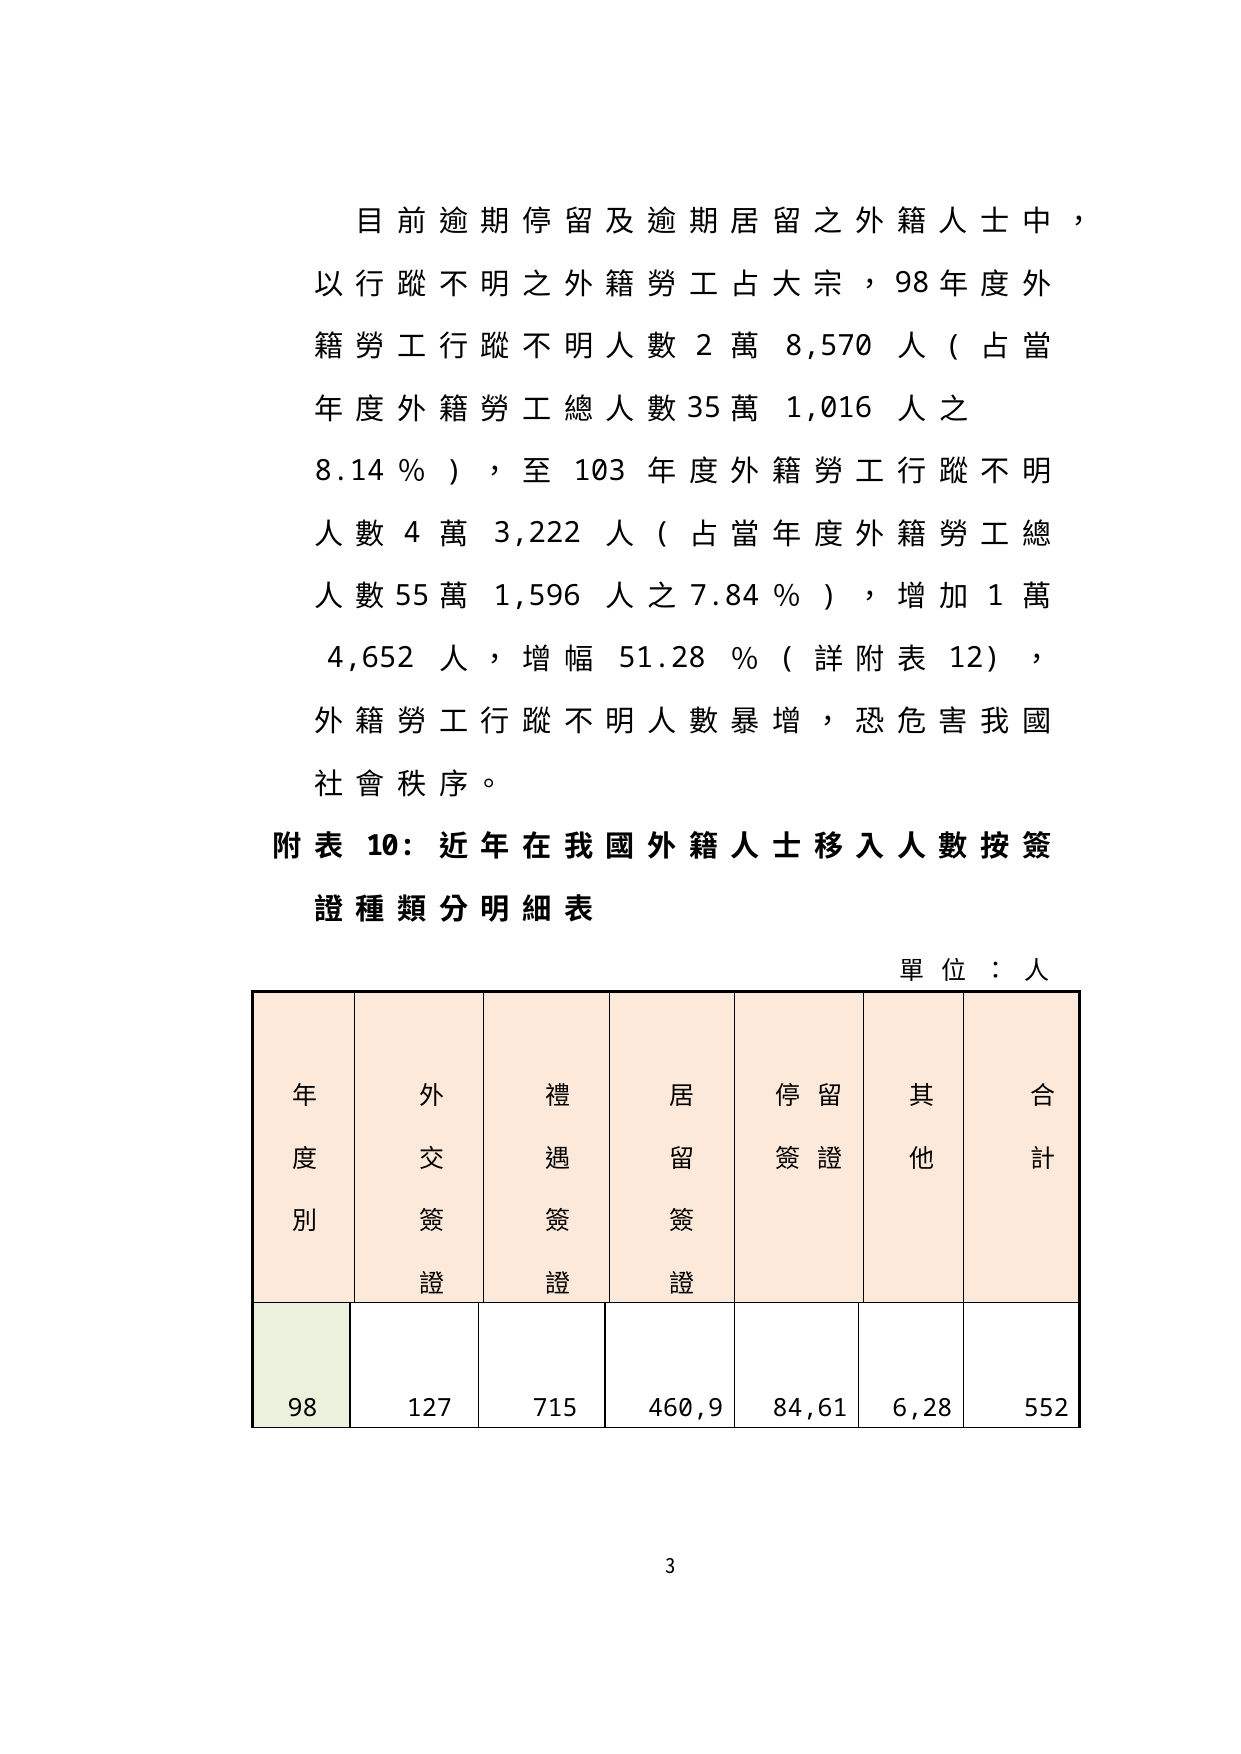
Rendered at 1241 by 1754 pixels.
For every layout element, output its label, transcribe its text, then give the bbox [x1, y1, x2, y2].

table_cell 84,61 [735, 1303, 858, 1427]
table_header 居留簽證 [610, 993, 734, 1302]
table_header 合計 [964, 993, 1078, 1302]
table_cell 552 [964, 1303, 1078, 1427]
text 目前逾期停留及逾期居留之外籍人士中，以行蹤不明之外籍勞工占大宗，98年度外籍勞工行蹤不明人數2萬8,570人(占當年度外籍勞工總人數35萬1,016人之8.14％)，至103年度外籍勞工行蹤不明人數4萬3,222人(占當年度外籍勞工總人數55萬1,596人之7.84％)，增加1萬4,652人，增幅51.28％(詳附表12)，外籍勞工行蹤不明人數暴增，恐危害我國社會秩序。 [271, 177, 1058, 802]
table_header 禮遇簽證 [484, 993, 609, 1302]
table_header 停留簽證 [735, 993, 863, 1302]
table_header 外交簽證 [355, 993, 483, 1302]
table_cell 98 [254, 1303, 349, 1427]
text 附表10:近年在我國外籍人士移入人數按簽證種類分明細表 [242, 802, 1058, 927]
table_cell 6,28 [859, 1303, 963, 1427]
table_cell 127 [351, 1303, 478, 1427]
table_header 年度別 [254, 993, 354, 1302]
table_header 其他 [864, 993, 963, 1302]
table_cell 460,9 [606, 1303, 734, 1427]
table_cell 715 [479, 1303, 604, 1427]
text 單位：人 [258, 927, 1058, 990]
